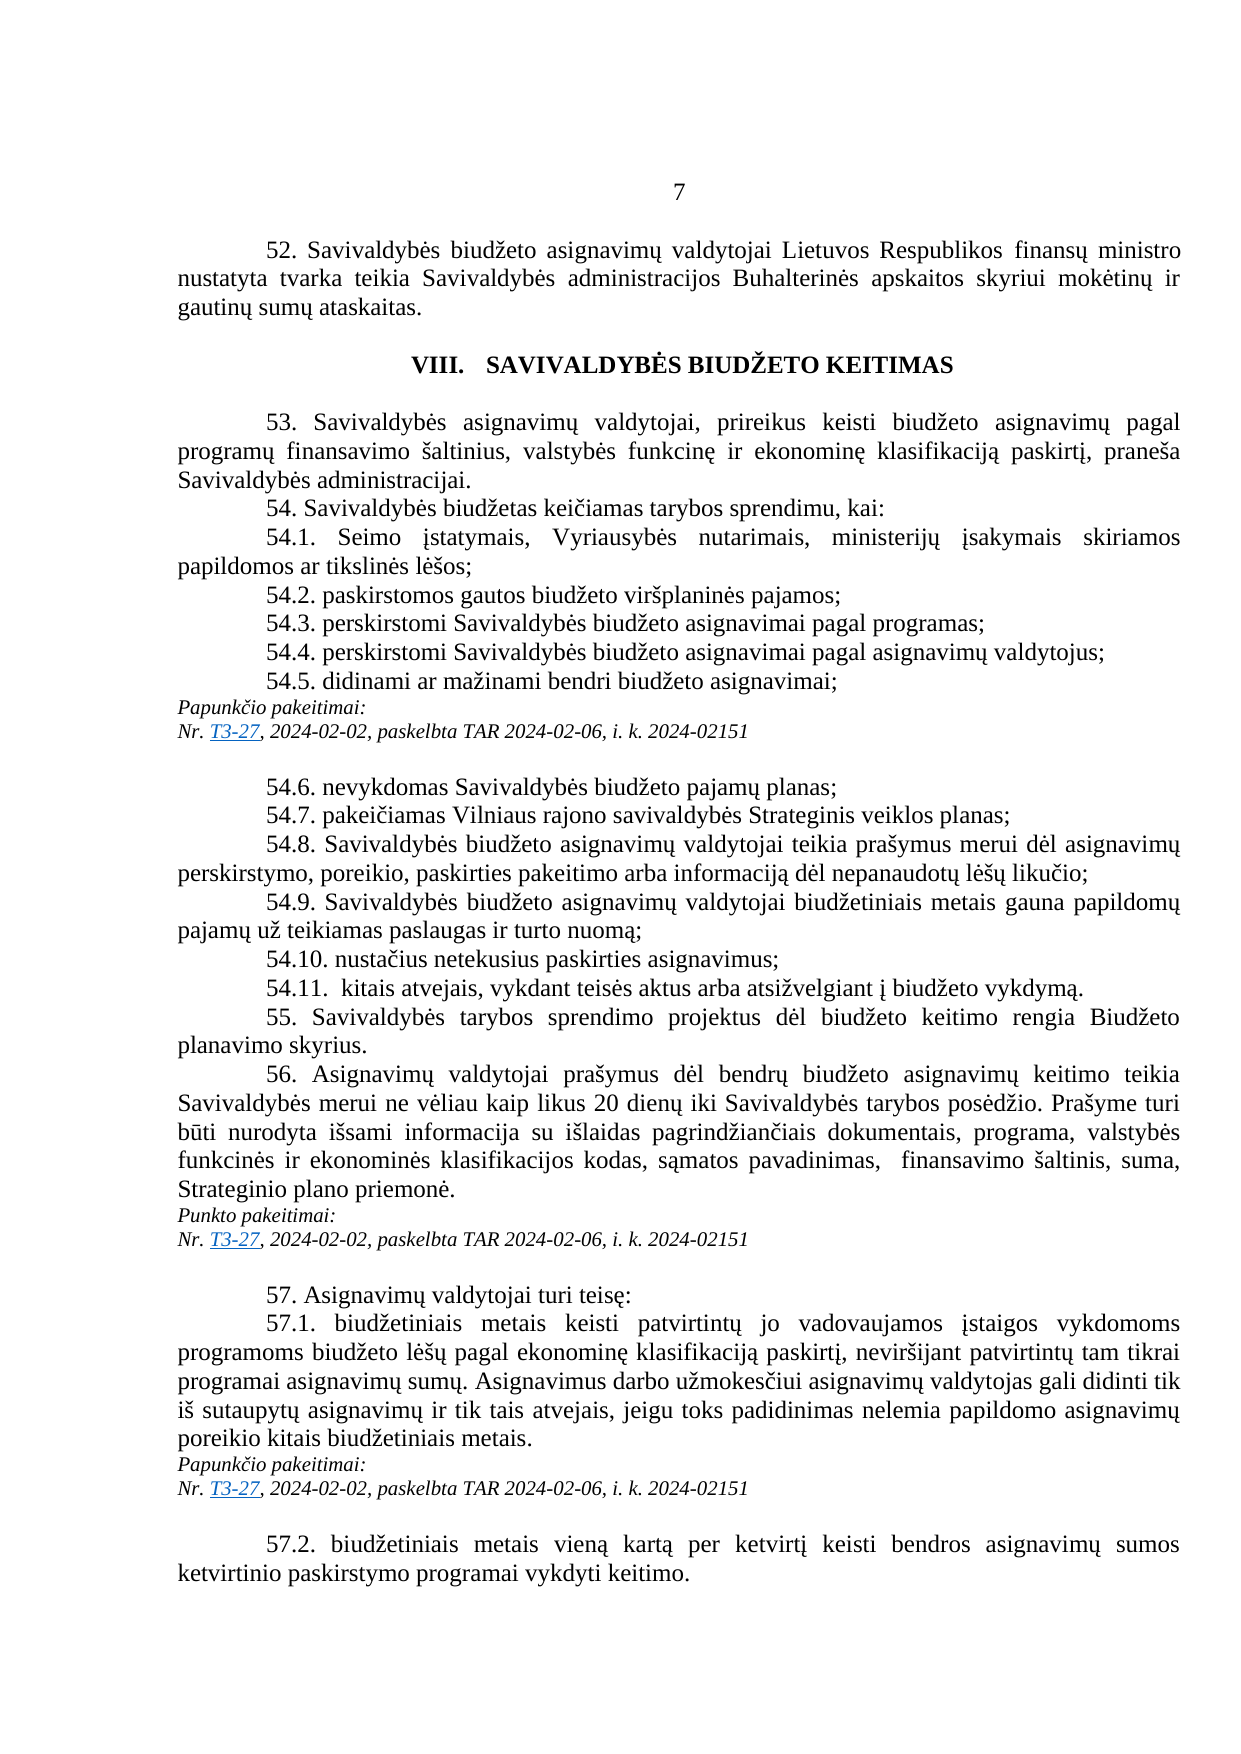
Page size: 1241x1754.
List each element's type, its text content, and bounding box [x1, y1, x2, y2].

text 53. Savivaldybės asignavimų valdytojai, prireikus keisti biudžeto asignavimų pagal programų finansavimo šaltinius, valstybės funkcinę ir ekonominę klasifikaciją paskirtį, praneša Savivaldybės administracijai. [177, 407, 1181, 493]
text 57.1. biudžetiniais metais keisti patvirtintų jo vadovaujamos įstaigos vykdomoms programoms biudžeto lėšų pagal ekonominę klasifikaciją paskirtį, neviršijant patvirtintų tam tikrai programai asignavimų sumų. Asignavimus darbo užmokesčiui asignavimų valdytojas gali didinti tik iš sutaupytų asignavimų ir tik tais atvejais, jeigu toks padidinimas nelemia papildomo asignavimų poreikio kitais biudžetiniais metais. [177, 1308, 1181, 1452]
text 54.9. Savivaldybės biudžeto asignavimų valdytojai biudžetiniais metais gauna papildomų pajamų už teikiamas paslaugas ir turto nuomą; [177, 887, 1181, 944]
text 54.4. perskirstomi Savivaldybės biudžeto asignavimai pagal asignavimų valdytojus; [177, 637, 1181, 666]
text Nr. T3-27, 2024-02-02, paskelbta TAR 2024-02-06, i. k. 2024-02151 [177, 1476, 1181, 1500]
text 54.6. nevykdomas Savivaldybės biudžeto pajamų planas; [177, 772, 1181, 800]
text 54. Savivaldybės biudžetas keičiamas tarybos sprendimu, kai: [177, 493, 1181, 522]
text 54.7. pakeičiamas Vilniaus rajono savivaldybės Strateginis veiklos planas; [177, 800, 1181, 829]
text 57.2. biudžetiniais metais vieną kartą per ketvirtį keisti bendros asignavimų sumos ketvirtinio paskirstymo programai vykdyti keitimo. [177, 1529, 1181, 1587]
text 56. Asignavimų valdytojai prašymus dėl bendrų biudžeto asignavimų keitimo teikia Savivaldybės merui ne vėliau kaip likus 20 dienų iki Savivaldybės tarybos posėdžio. Prašyme turi būti nurodyta išsami informacija su išlaidas pagrindžiančiais dokumentais, programa, valstybės funkcinės ir ekonominės klasifikacijos kodas, sąmatos pavadinimas, finansavimo šaltinis, suma, Strateginio plano priemonė. [177, 1059, 1181, 1203]
text Punkto pakeitimai: [177, 1203, 1181, 1227]
text 57. Asignavimų valdytojai turi teisę: [177, 1280, 1181, 1308]
text 54.11. kitais atvejais, vykdant teisės aktus arba atsižvelgiant į biudžeto vykdymą. [177, 973, 1181, 1002]
text VIII. Savivaldybės biudžeto KEITIMAS [183, 350, 1181, 378]
text 54.3. perskirstomi Savivaldybės biudžeto asignavimai pagal programas; [177, 608, 1181, 637]
text 54.8. Savivaldybės biudžeto asignavimų valdytojai teikia prašymus merui dėl asignavimų perskirstymo, poreikio, paskirties pakeitimo arba informaciją dėl nepanaudotų lėšų likučio; [177, 829, 1181, 887]
text Papunkčio pakeitimai: [177, 1452, 1181, 1476]
text 54.10. nustačius netekusius paskirties asignavimus; [177, 944, 1181, 973]
text 52. Savivaldybės biudžeto asignavimų valdytojai Lietuvos Respublikos finansų ministro nustatyta tvarka teikia Savivaldybės administracijos Buhalterinės apskaitos skyriui mokėtinų ir gautinų sumų ataskaitas. [177, 235, 1181, 321]
text 54.1. Seimo įstatymais, Vyriausybės nutarimais, ministerijų įsakymais skiriamos papildomos ar tikslinės lėšos; [177, 522, 1181, 580]
text 55. Savivaldybės tarybos sprendimo projektus dėl biudžeto keitimo rengia Biudžeto planavimo skyrius. [177, 1002, 1181, 1059]
text 54.5. didinami ar mažinami bendri biudžeto asignavimai; [177, 666, 1181, 695]
text Nr. T3-27, 2024-02-02, paskelbta TAR 2024-02-06, i. k. 2024-02151 [177, 1227, 1181, 1251]
text Papunkčio pakeitimai: [177, 695, 1181, 719]
text 54.2. paskirstomos gautos biudžeto viršplaninės pajamos; [177, 580, 1181, 608]
text Nr. T3-27, 2024-02-02, paskelbta TAR 2024-02-06, i. k. 2024-02151 [177, 719, 1181, 743]
